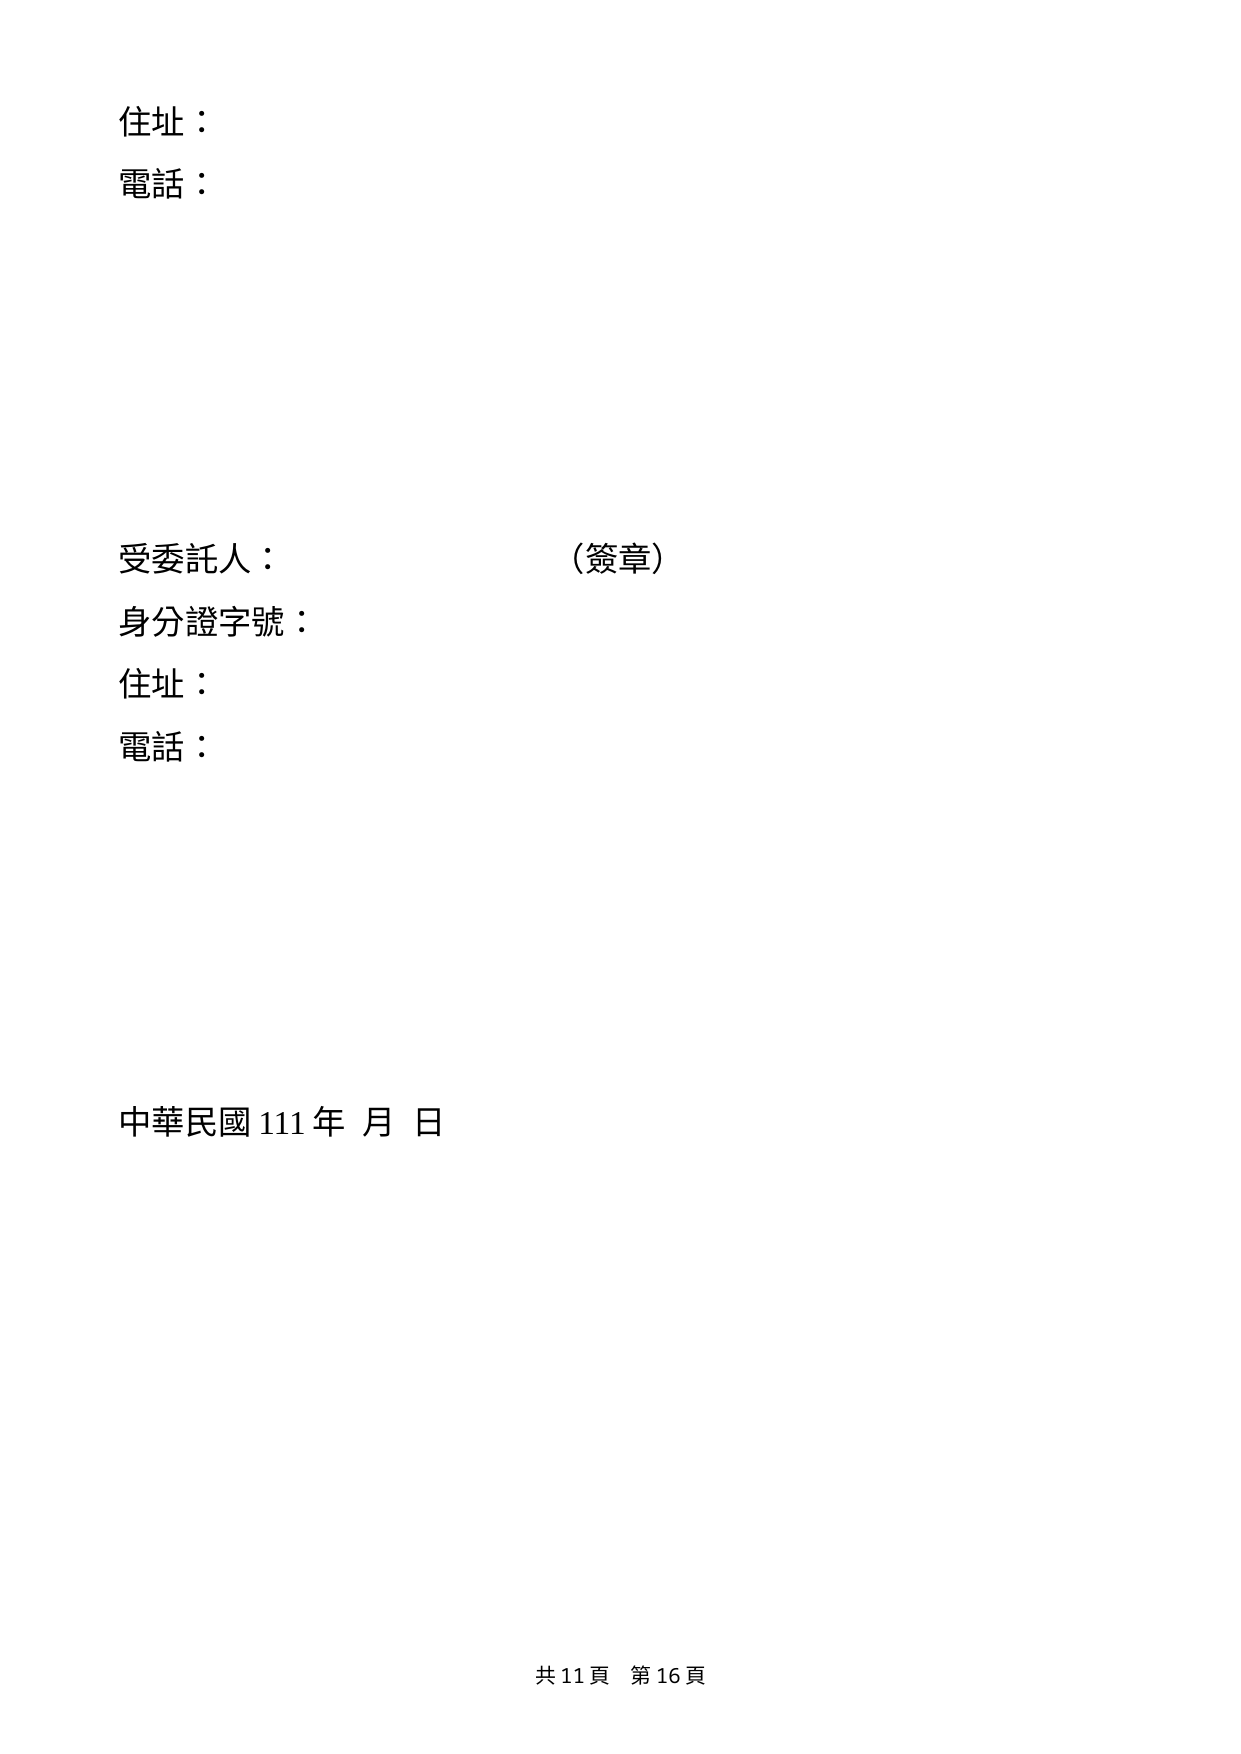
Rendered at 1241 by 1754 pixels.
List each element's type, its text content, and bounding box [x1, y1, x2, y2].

text 身分證字號： [118, 578, 1122, 641]
text 受委託人： （簽章） [118, 516, 1122, 578]
text 電話： [118, 703, 1122, 766]
text 住址： [118, 641, 1122, 703]
text 電話： [118, 141, 1122, 203]
text 住址： [118, 78, 1122, 141]
text 中華民國111年 月 日 [118, 1078, 1122, 1141]
